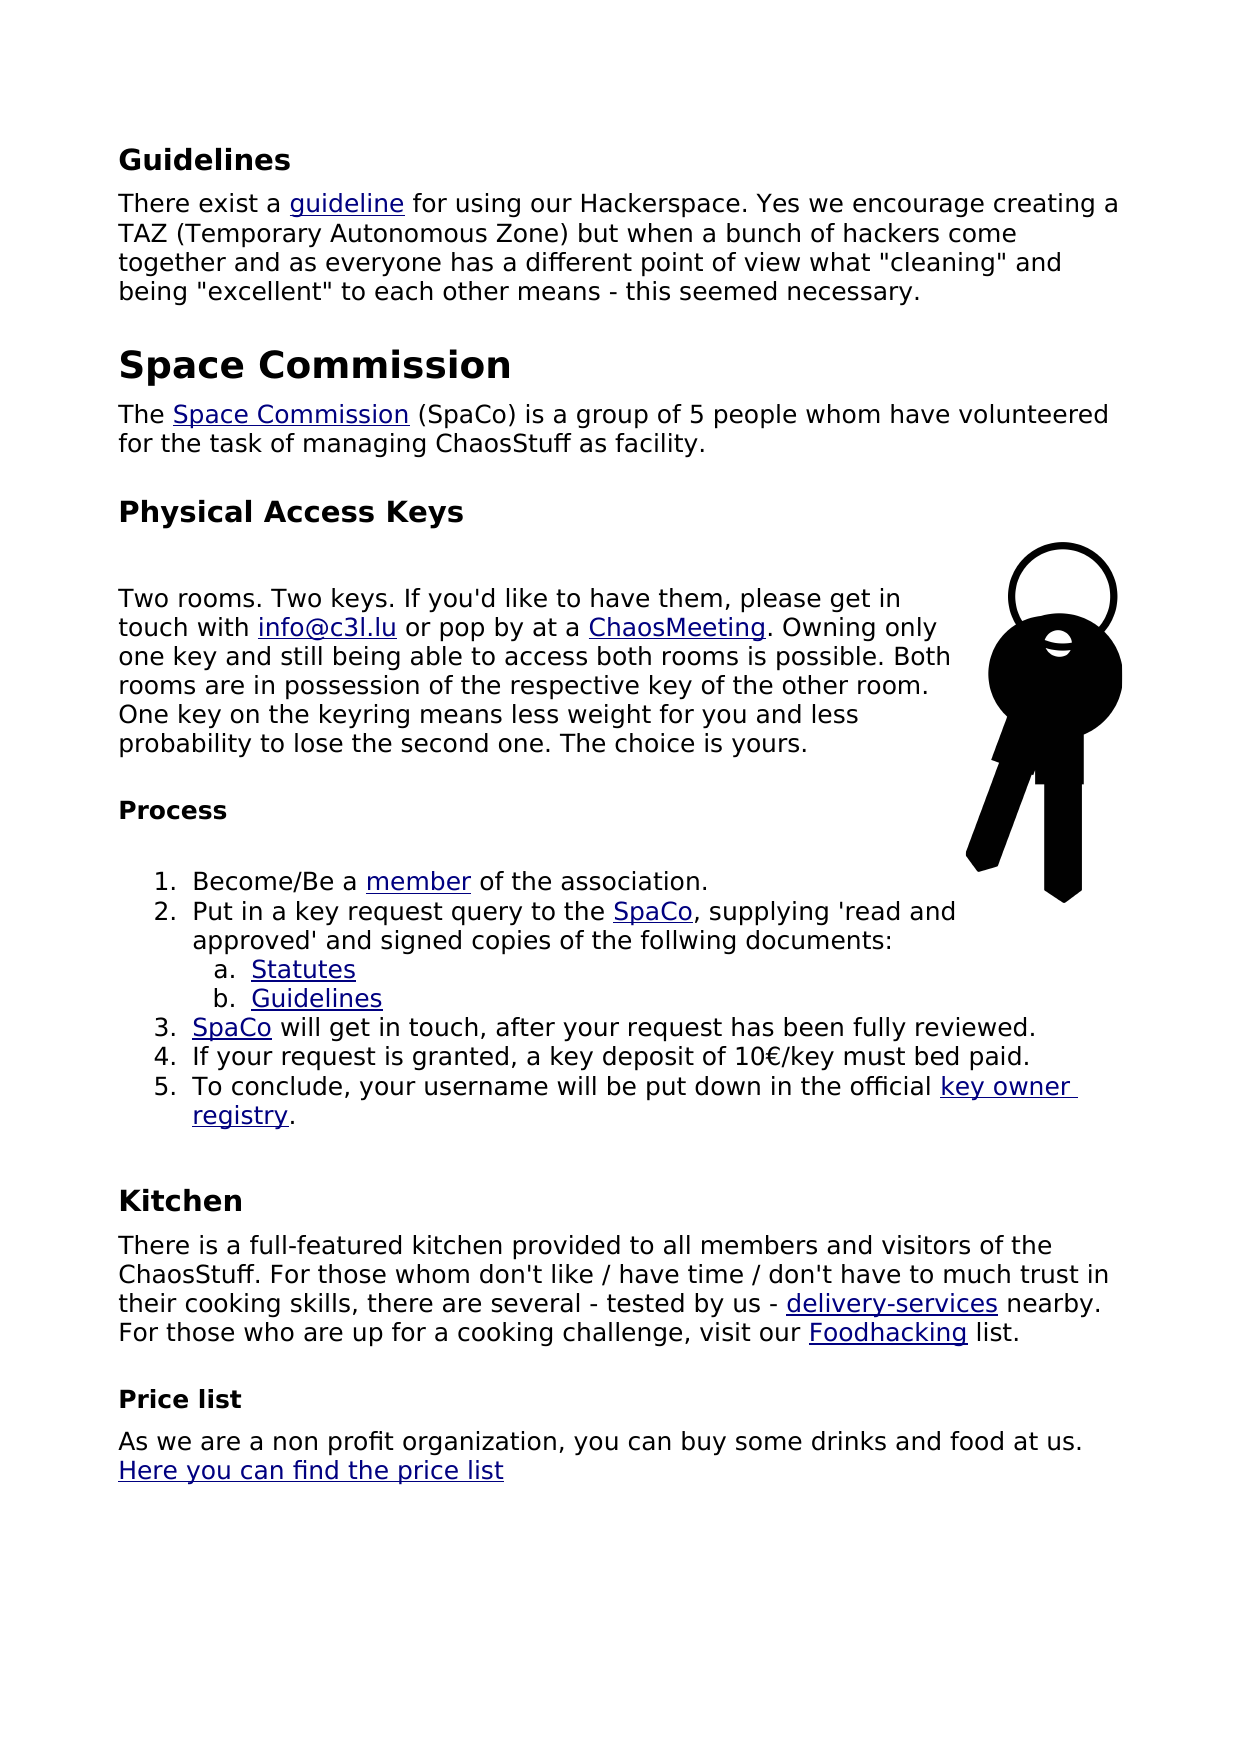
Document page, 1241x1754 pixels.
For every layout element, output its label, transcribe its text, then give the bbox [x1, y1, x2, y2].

subtitle Physical Access Keys [118, 496, 1122, 530]
list Guidelines [236, 984, 1122, 1013]
list Statutes [236, 955, 1122, 984]
list SpaCo will get in touch, after your request has been fully reviewed. [177, 1013, 1122, 1042]
list Put in a key request query to the SpaCo, supplying 'read and approved' and signed copies of the follwing documents: [177, 897, 1122, 955]
text As we are a non profit organization, you can buy some drinks and food at us. Here you can find the price list [118, 1427, 1122, 1485]
subtitle Price list [118, 1385, 1122, 1414]
text Two rooms. Two keys. If you'd like to have them, please get in touch with info@c3l.lu or pop by at a ChaosMeeting. Owning only one key and still being able to access both rooms is possible. Both rooms are in possession of the respective key of the other room. One key on the keyring means less weight for you and less probability to lose the second one. The choice is yours. [118, 584, 965, 759]
text There exist a guideline for using our Hackerspace. Yes we encourage creating a TAZ (Temporary Autonomous Zone) but when a bunch of hackers come together and as everyone has a different point of view what "cleaning" and being "excellent" to each other means - this seemed necessary. [118, 189, 1122, 306]
list If your request is granted, a key deposit of 10€/key must bed paid. [177, 1042, 1122, 1072]
list To conclude, your username will be put down in the official key owner registry. [177, 1072, 1122, 1130]
text The Space Commission (SpaCo) is a group of 5 people whom have volunteered for the task of managing ChaosStuff as facility. [118, 400, 1122, 458]
picture [965, 542, 1123, 903]
subtitle Kitchen [118, 1184, 1122, 1218]
subtitle Process [118, 796, 965, 826]
subtitle Guidelines [118, 143, 1122, 177]
subtitle Space Commission [118, 344, 1122, 387]
text There is a full-featured kitchen provided to all members and visitors of the ChaosStuff. For those whom don't like / have time / don't have to much trust in their cooking skills, there are several - tested by us - delivery-services nearby. For those who are up for a cooking challenge, visit our Foodhacking list. [118, 1231, 1122, 1348]
list Become/Be a member of the association. [177, 867, 965, 897]
